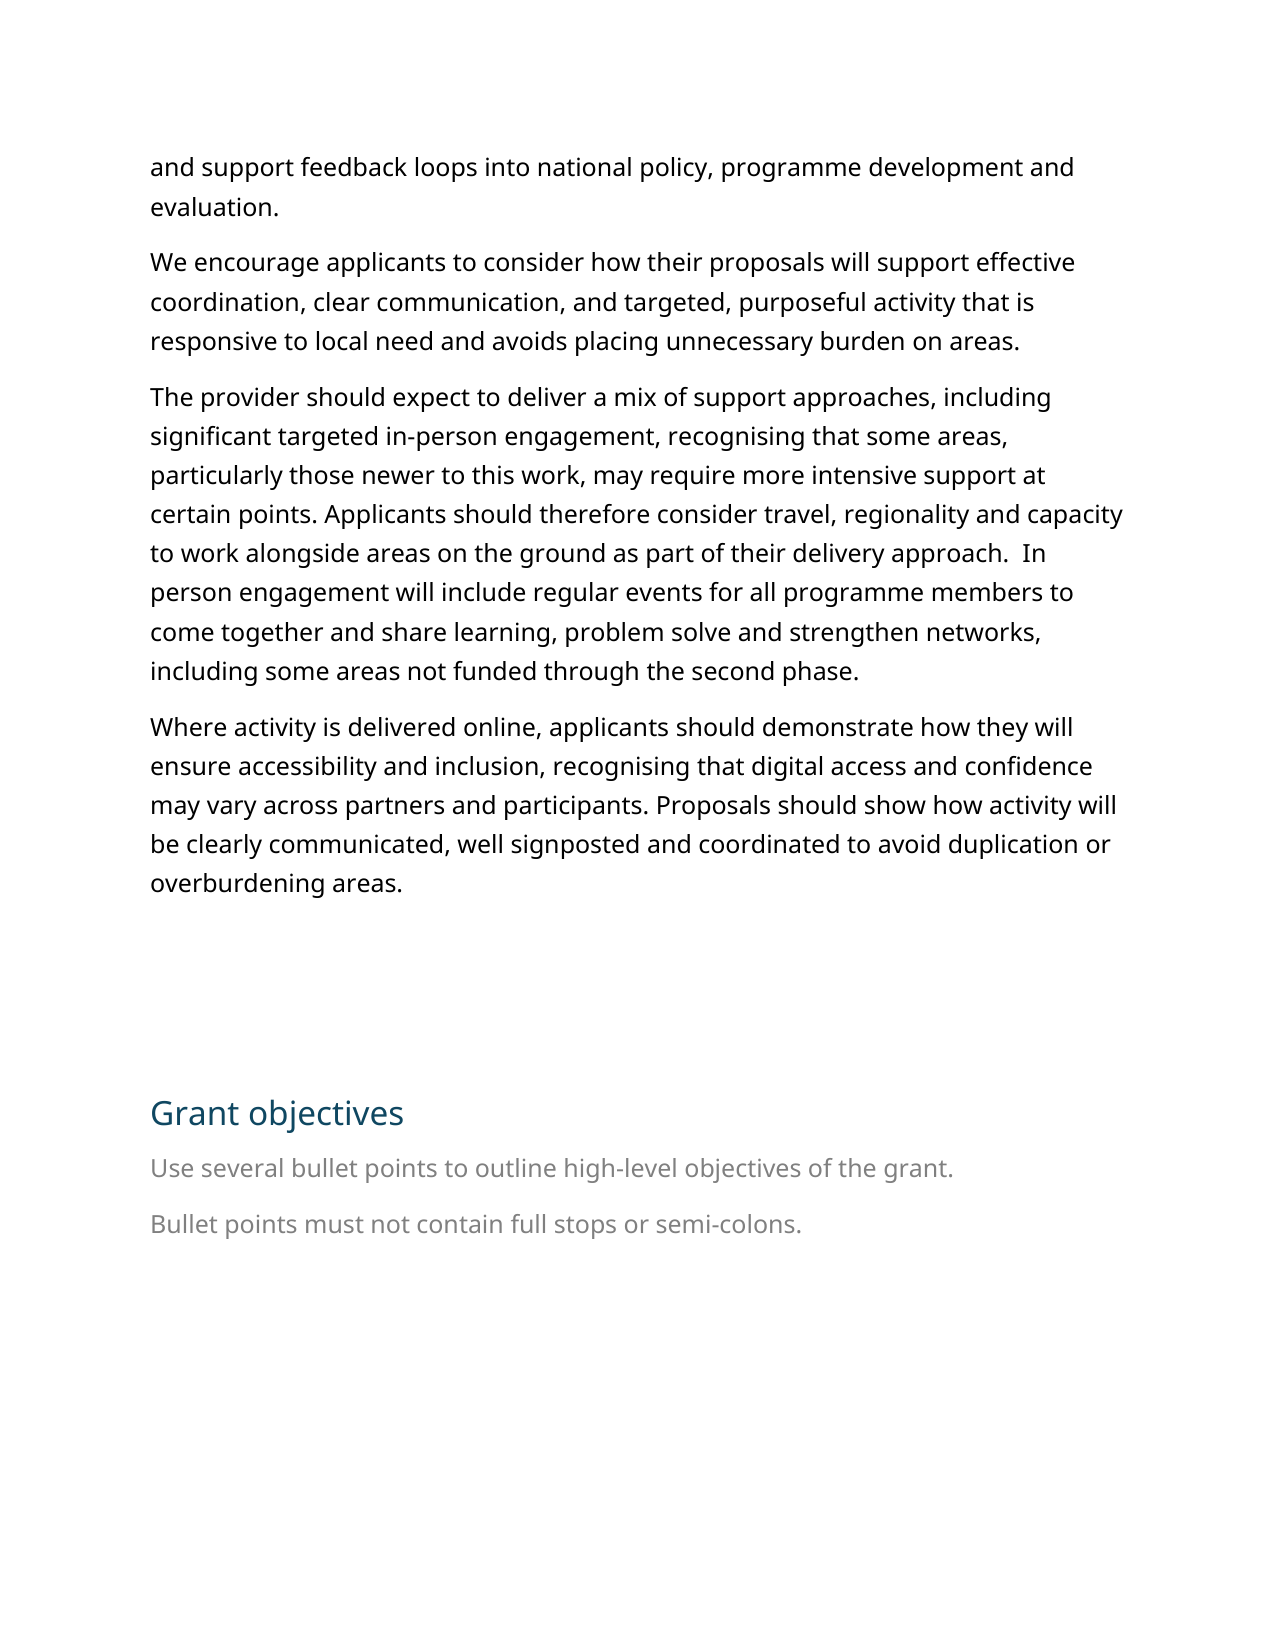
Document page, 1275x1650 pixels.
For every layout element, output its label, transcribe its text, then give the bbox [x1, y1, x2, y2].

text and support feedback loops into national policy, programme development and evaluation. [150, 150, 1125, 223]
text We encourage applicants to consider how their proposals will support effective coordination, clear communication, and targeted, purposeful activity that is responsive to local need and avoids placing unnecessary burden on areas. [150, 245, 1125, 357]
text The provider should expect to deliver a mix of support approaches, including significant targeted in-person engagement, recognising that some areas, particularly those newer to this work, may require more intensive support at certain points. Applicants should therefore consider travel, regionality and capacity to work alongside areas on the ground as part of their delivery approach. In person engagement will include regular events for all programme members to come together and share learning, problem solve and strengthen networks, including some areas not funded through the second phase. [150, 379, 1125, 687]
text Bullet points must not contain full stops or semi-colons. [150, 1207, 1125, 1241]
text Use several bullet points to outline high-level objectives of the grant. [150, 1151, 1125, 1185]
subtitle Grant objectives [150, 1090, 1125, 1135]
text Where activity is delivered online, applicants should demonstrate how they will ensure accessibility and inclusion, recognising that digital access and confidence may vary across partners and participants. Proposals should show how activity will be clearly communicated, well signposted and coordinated to avoid duplication or overburdening areas. [150, 709, 1125, 900]
